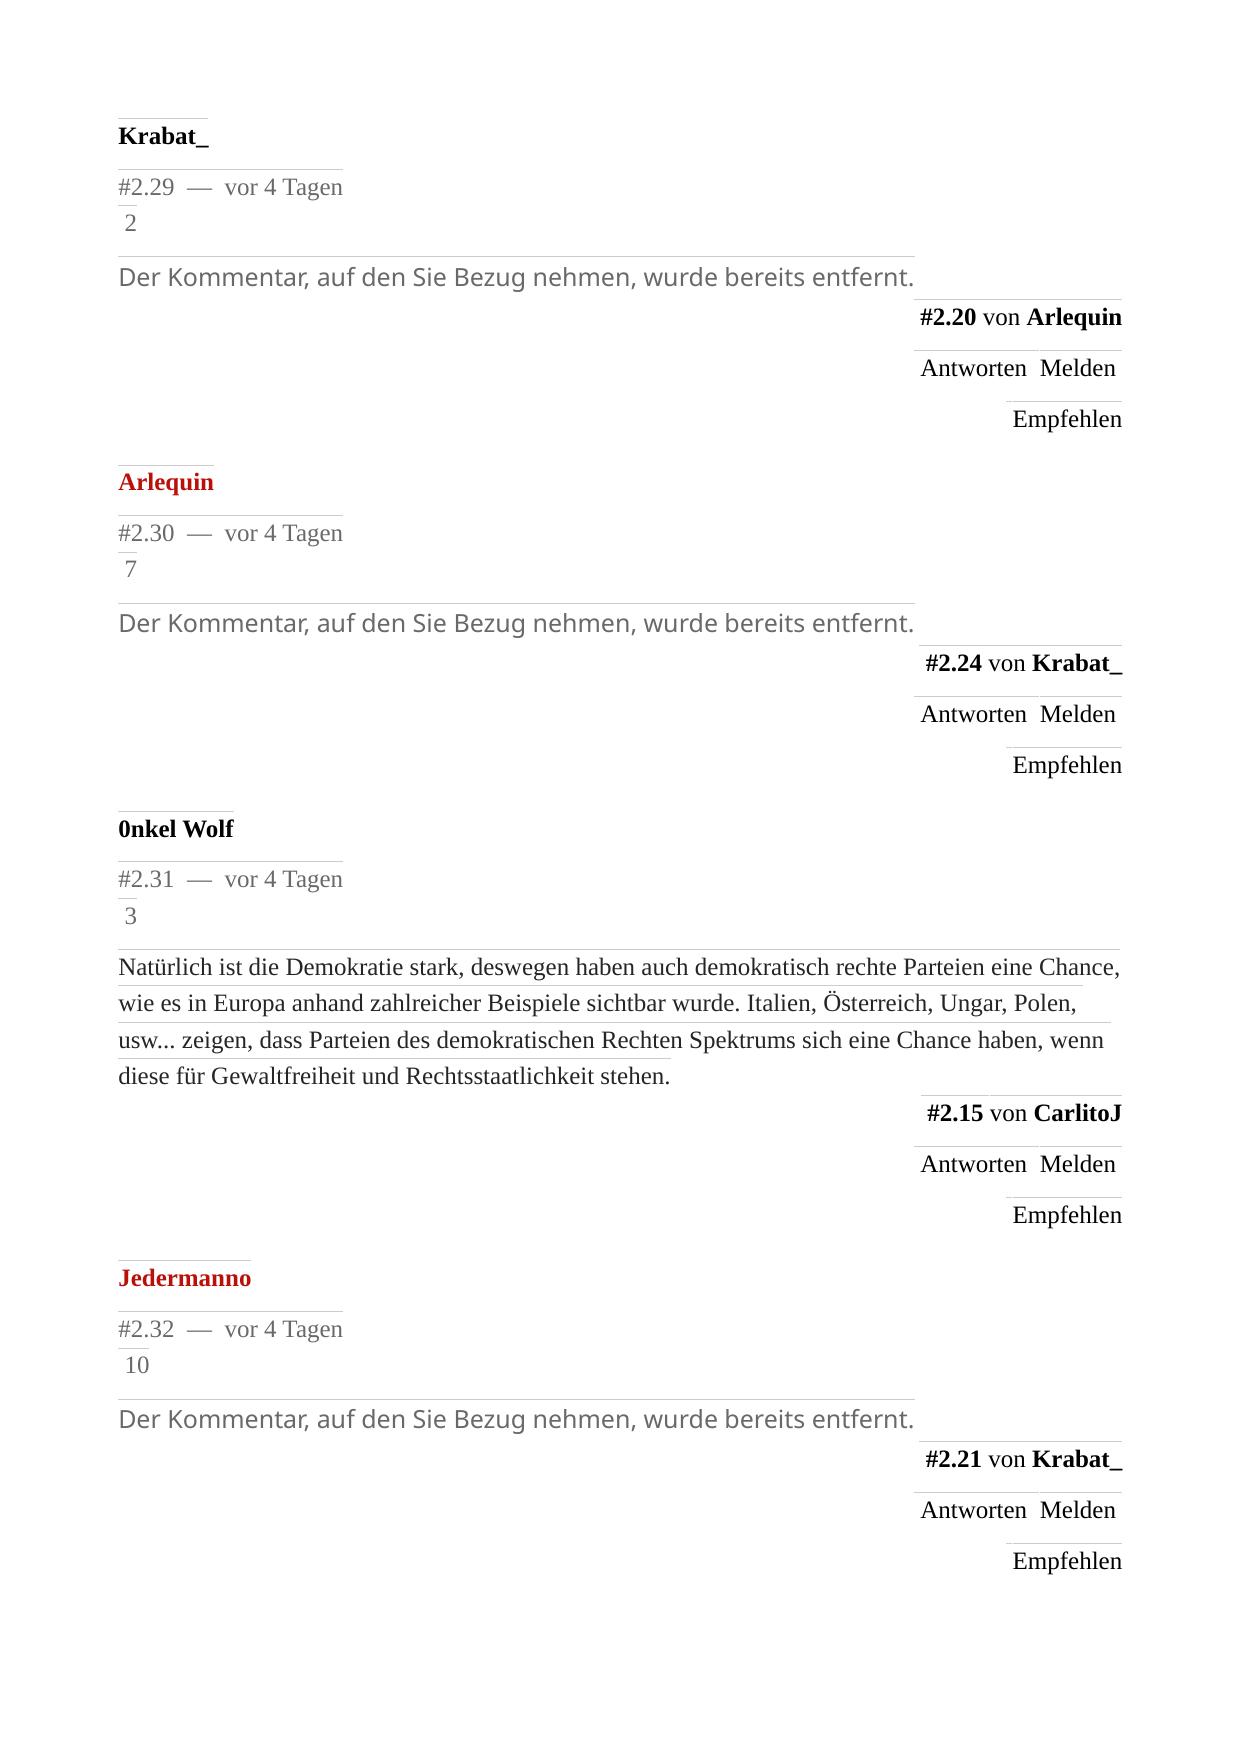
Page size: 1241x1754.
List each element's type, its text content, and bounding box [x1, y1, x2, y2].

text 7 [118, 552, 1122, 583]
text #2.24 von Krabat_ [118, 645, 1122, 677]
text 2 [118, 205, 1122, 237]
text #2.21 von Krabat_ [118, 1441, 1122, 1473]
text #2.32 — vor 4 Tagen [118, 1311, 1122, 1343]
subtitle Jedermanno [118, 1260, 1122, 1292]
text Empfehlen [118, 1197, 1122, 1229]
subtitle 0nkel Wolf [118, 811, 1122, 843]
text #2.15 von CarlitoJ [118, 1095, 1122, 1127]
subtitle Arlequin [118, 464, 1122, 496]
text Empfehlen [118, 747, 1122, 779]
text 3 [118, 898, 1122, 930]
text #2.20 von Arlequin [118, 299, 1122, 331]
subtitle Krabat_ [118, 118, 1122, 150]
text Empfehlen [118, 401, 1122, 433]
text Antworten Melden [118, 1492, 1122, 1524]
text Der Kommentar, auf den Sie Bezug nehmen, wurde bereits entfernt. [118, 603, 1122, 640]
text Natürlich ist die Demokratie stark, deswegen haben auch demokratisch rechte Parteien eine Chance, wie es in Europa anhand zahlreicher Beispiele sichtbar wurde. Italien, Österreich, Ungar, Polen, usw... zeigen, dass Parteien des demokratischen Rechten Spektrums sich eine Chance haben, wenn diese für Gewaltfreiheit und Rechtsstaatlichkeit stehen. [118, 949, 1122, 1090]
text Antworten Melden [118, 1146, 1122, 1178]
text Der Kommentar, auf den Sie Bezug nehmen, wurde bereits entfernt. [118, 1398, 1122, 1436]
text Antworten Melden [118, 350, 1122, 382]
text Antworten Melden [118, 696, 1122, 728]
text #2.30 — vor 4 Tagen [118, 515, 1122, 547]
text Empfehlen [118, 1543, 1122, 1575]
text Der Kommentar, auf den Sie Bezug nehmen, wurde bereits entfernt. [118, 256, 1122, 293]
text #2.31 — vor 4 Tagen [118, 861, 1122, 893]
text 10 [118, 1347, 1122, 1379]
text #2.29 — vor 4 Tagen [118, 169, 1122, 201]
